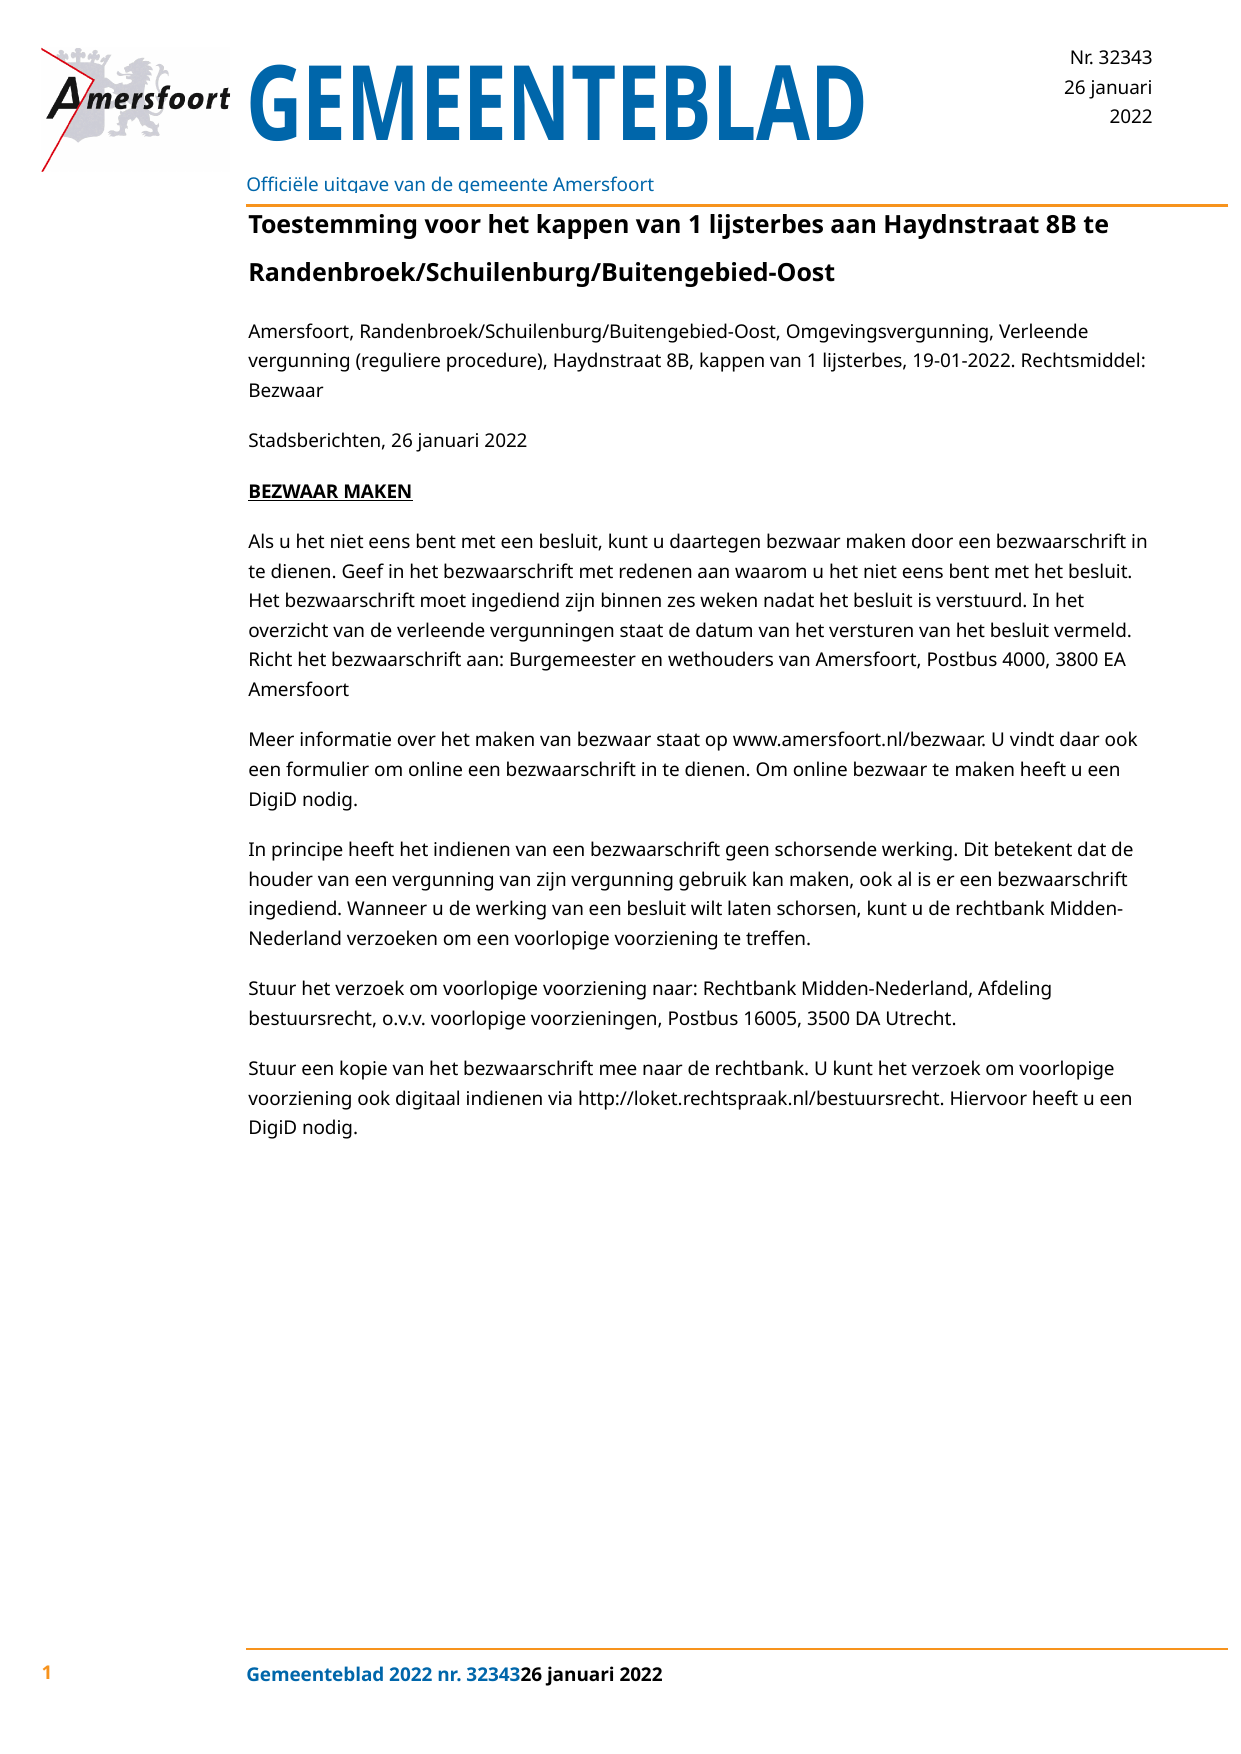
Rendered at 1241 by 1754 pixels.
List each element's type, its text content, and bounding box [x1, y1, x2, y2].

text In principe heeft het indienen van een bezwaarschrift geen schorsende werking. Dit betekent dat de houder van een vergunning van zijn vergunning gebruik kan maken, ook al is er een bezwaarschrift ingediend. Wanneer u de werking van een besluit wilt laten schorsen, kunt u de rechtbank Midden-Nederland verzoeken om een voorlopige voorziening te treffen. [248, 836, 1152, 951]
text Stuur het verzoek om voorlopige voorziening naar: Rechtbank Midden-Nederland, Afdeling bestuursrecht, o.v.v. voorlopige voorzieningen, Postbus 16005, 3500 DA Utrecht. [248, 975, 1152, 1031]
text Meer informatie over het maken van bezwaar staat op www.amersfoort.nl/bezwaar. U vindt daar ook een formulier om online een bezwaarschrift in te dienen. Om online bezwaar te maken heeft u een DigiD nodig. [248, 727, 1152, 812]
text Stuur een kopie van het bezwaarschrift mee naar de rechtbank. U kunt het verzoek om voorlopige voorziening ook digitaal indienen via http://loket.rechtspraak.nl/bestuursrecht. Hiervoor heeft u een DigiD nodig. [248, 1055, 1152, 1140]
picture [41, 47, 231, 172]
text Als u het niet eens bent met een besluit, kunt u daartegen bezwaar maken door een bezwaarschrift in te dienen. Geef in het bezwaarschrift met redenen aan waarom u het niet eens bent met het besluit. Het bezwaarschrift moet ingediend zijn binnen zes weken nadat het besluit is verstuurd. In het overzicht van de verleende vergunningen staat de datum van het versturen van het besluit vermeld. Richt het bezwaarschrift aan: Burgemeester en wethouders van Amersfoort, Postbus 4000, 3800 EA Amersfoort [248, 528, 1152, 702]
text Amersfoort, Randenbroek/Schuilenburg/Buitengebied-Oost, Omgevingsvergunning, Verleende vergunning (reguliere procedure), Haydnstraat 8B, kappen van 1 lijsterbes, 19-01-2022. Rechtsmiddel: Bezwaar [248, 318, 1152, 403]
text Stadsberichten, 26 januari 2022 [248, 427, 1152, 453]
text BEZWAAR MAKEN [248, 478, 1152, 504]
text Toestemming voor het kappen van 1 lijsterbes aan Haydnstraat 8B te Randenbroek/Schuilenburg/Buitengebied-Oost [248, 207, 1152, 288]
